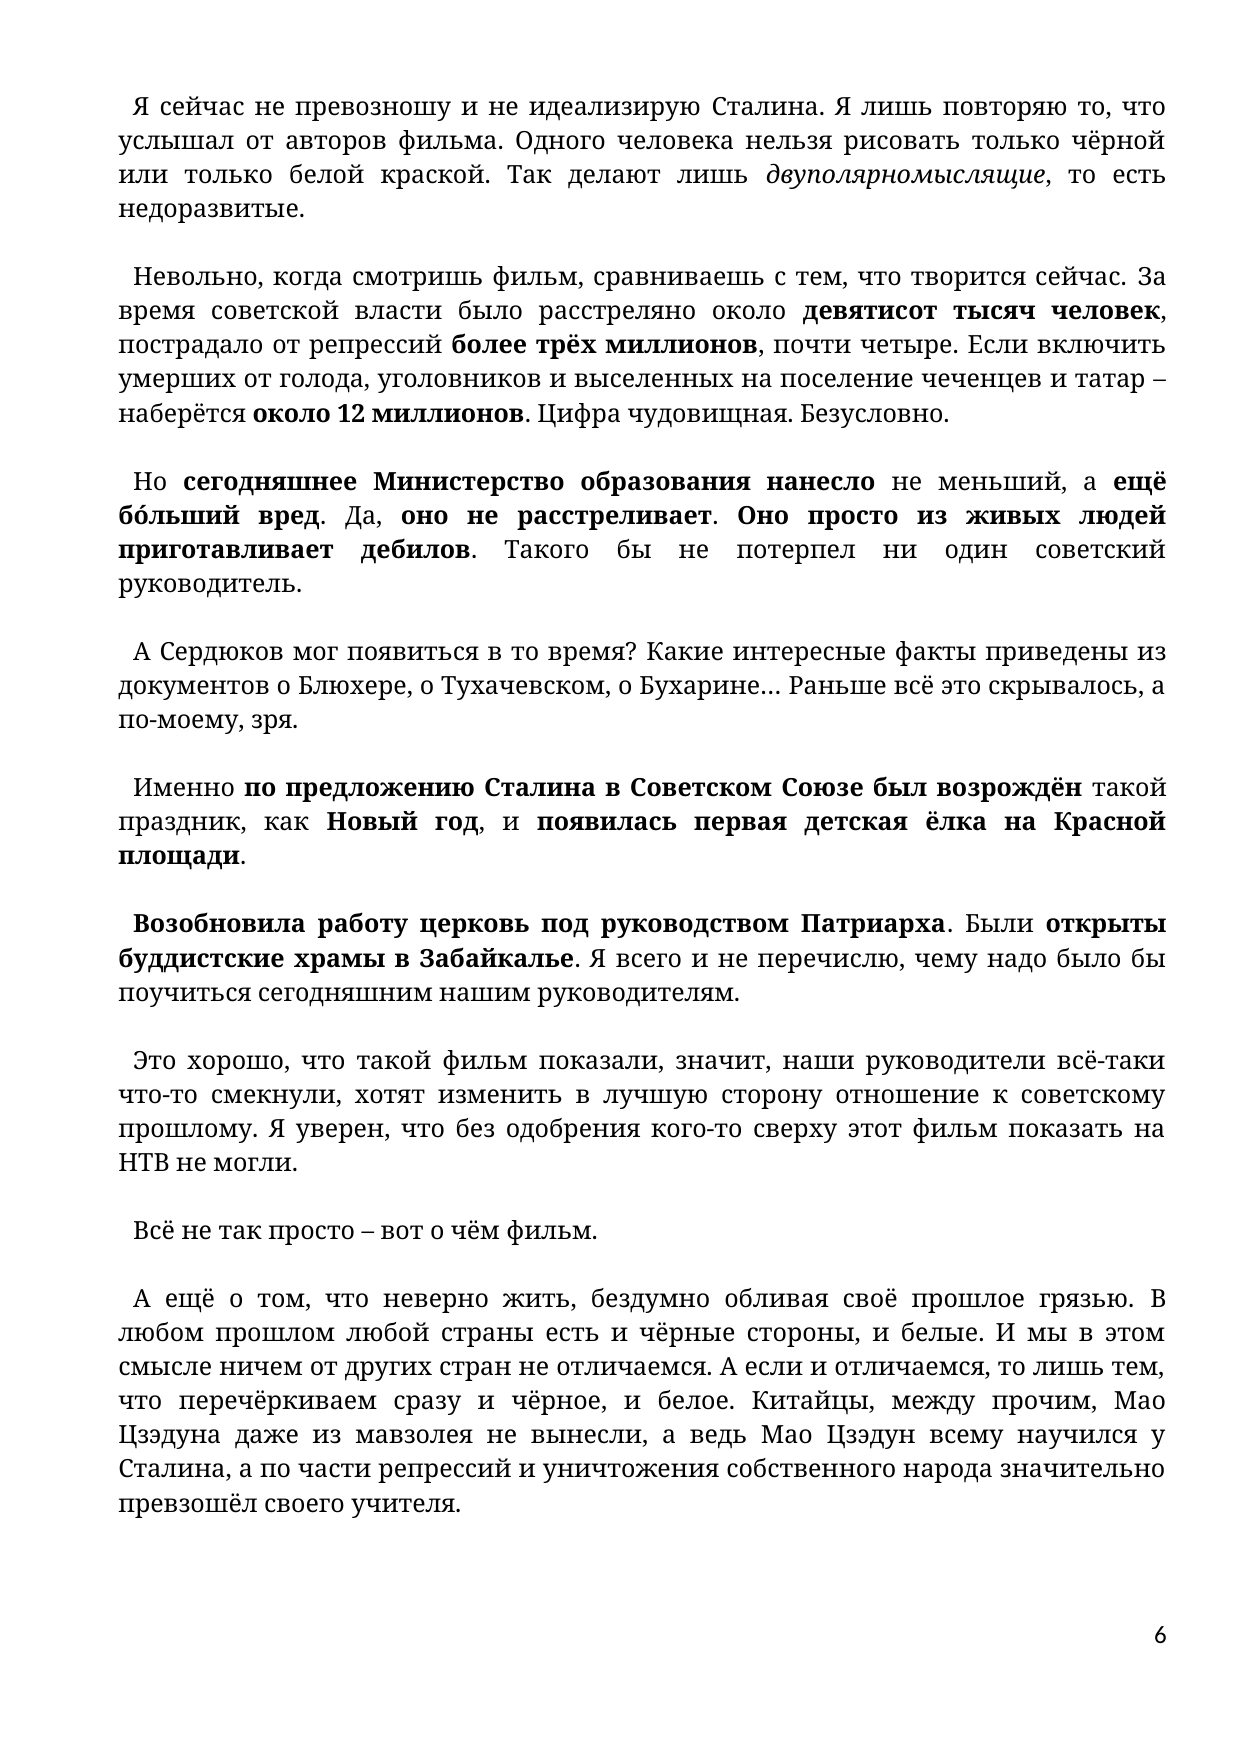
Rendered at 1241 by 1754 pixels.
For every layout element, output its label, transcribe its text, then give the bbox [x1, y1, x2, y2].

text Именно по предложению Сталина в Советском Союзе был возрождён такой праздник, как Новый год, и появилась первая детская ёлка на Красной площади. [118, 770, 1167, 872]
text Это хорошо, что такой фильм показали, значит, наши руководители всё-таки что-то смекнули, хотят изменить в лучшую сторону отношение к советскому прошлому. Я уверен, что без одобрения кого-то сверху этот фильм показать на НТВ не могли. [118, 1042, 1167, 1179]
text Невольно, когда смотришь фильм, сравниваешь с тем, что творится сейчас. За время советской власти было расстреляно около девятисот тысяч человек, пострадало от репрессий более трёх миллионов, почти четыре. Если включить умерших от голода, уголовников и выселенных на поселение чеченцев и татар – наберётся около 12 миллионов. Цифра чудовищная. Безусловно. [118, 259, 1167, 429]
text Всё не так просто – вот о чём фильм. [118, 1213, 1167, 1247]
text А Сердюков мог появиться в то время? Какие интересные факты приведены из документов о Блюхере, о Тухачевском, о Бухарине… Раньше всё это скрывалось, а по-моему, зря. [118, 634, 1167, 736]
text Возобновила работу церковь под руководством Патриарха. Были открыты буддистские храмы в Забайкалье. Я всего и не перечислю, чему надо было бы поучиться сегодняшним нашим руководителям. [118, 906, 1167, 1008]
text А ещё о том, что неверно жить, бездумно обливая своё прошлое грязью. В любом прошлом любой страны есть и чёрные стороны, и белые. И мы в этом смысле ничем от других стран не отличаемся. А если и отличаемся, то лишь тем, что перечёркиваем сразу и чёрное, и белое. Китайцы, между прочим, Мао Цзэдуна даже из мавзолея не вынесли, а ведь Мао Цзэдун всему научился у Сталина, а по части репрессий и уничтожения собственного народа значительно превзошёл своего учителя. [118, 1281, 1167, 1519]
text Но сегодняшнее Министерство образования нанесло не меньший, а ещё бóльший вред. Да, оно не расстреливает. Оно просто из живых людей приготавливает дебилов. Такого бы не потерпел ни один советский руководитель. [118, 463, 1167, 599]
text Я сейчас не превозношу и не идеализирую Сталина. Я лишь повторяю то, что услышал от авторов фильма. Одного человека нельзя рисовать только чёрной или только белой краской. Так делают лишь двуполярномыслящие, то есть недоразвитые. [118, 89, 1167, 225]
